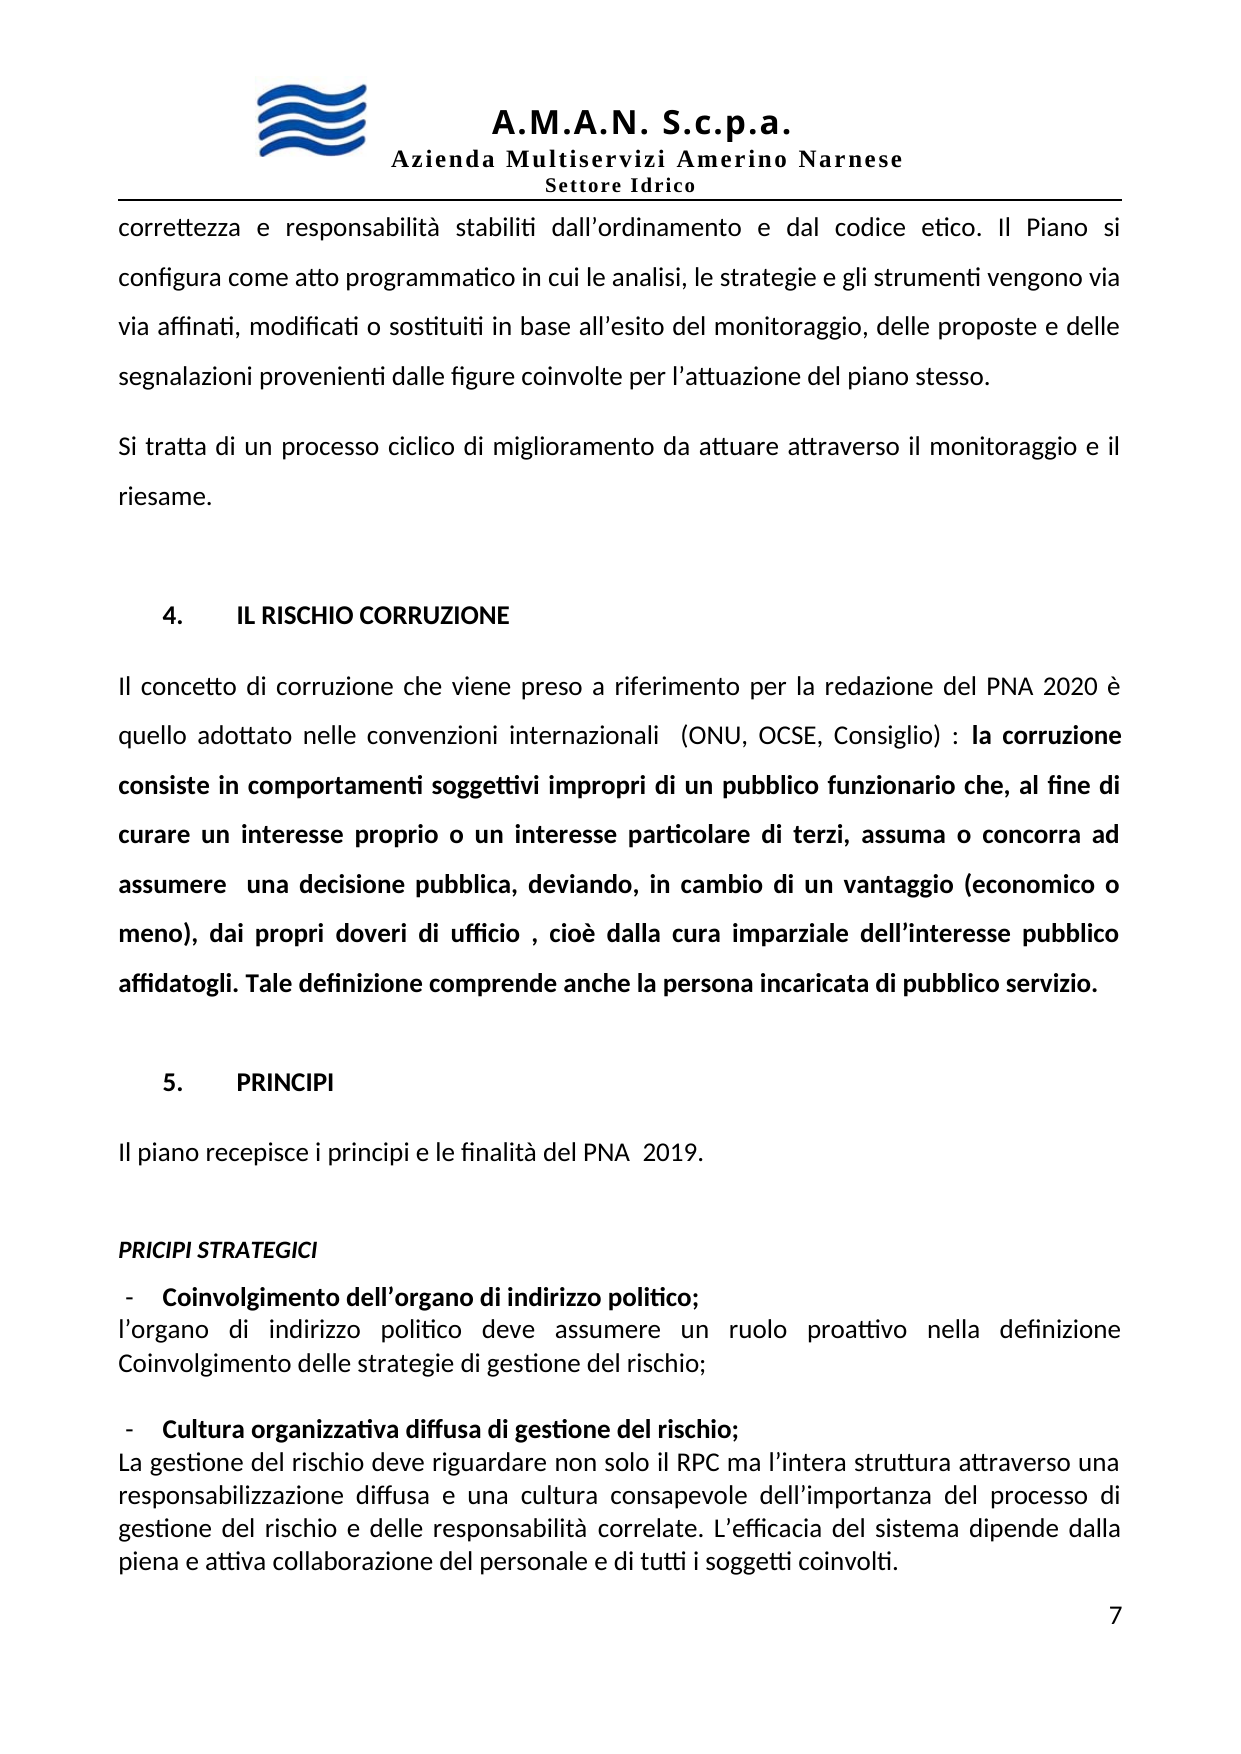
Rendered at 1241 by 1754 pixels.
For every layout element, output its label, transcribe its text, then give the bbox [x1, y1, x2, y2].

text correttezza e responsabilità stabiliti dall’ordinamento e dal codice etico. Il Piano si configura come atto programmatico in cui le analisi, le strategie e gli strumenti vengono via via affinati, modificati o sostituiti in base all’esito del monitoraggio, delle proposte e delle segnalazioni provenienti dalle figure coinvolte per l’attuazione del piano stesso. [118, 211, 1122, 392]
text Il piano recepisce i principi e le finalità del PNA 2019. [118, 1135, 1122, 1168]
text Il concetto di corruzione che viene preso a riferimento per la redazione del PNA 2020 è quello adottato nelle convenzioni internazionali (ONU, OCSE, Consiglio) : la corruzione consiste in comportamenti soggettivi impropri di un pubblico funzionario che, al fine di curare un interesse proprio o un interesse particolare di terzi, assuma o concorra ad assumere una decisione pubblica, deviando, in cambio di un vantaggio (economico o meno), dai propri doveri di ufficio , cioè dalla cura imparziale dell’interesse pubblico affidatogli. Tale definizione comprende anche la persona incaricata di pubblico servizio. [118, 669, 1122, 999]
text PRICIPI STRATEGICI [118, 1234, 1122, 1264]
text Si tratta di un processo ciclico di miglioramento da attuare attraverso il monitoraggio e il riesame. [118, 429, 1122, 512]
list Cultura organizzativa diffusa di gestione del rischio; [125, 1412, 1122, 1445]
text l’organo di indirizzo politico deve assumere un ruolo proattivo nella definizione Coinvolgimento delle strategie di gestione del rischio; [118, 1313, 1122, 1379]
list PRINCIPI [162, 1065, 1122, 1098]
list IL RISCHIO CORRUZIONE [162, 598, 1122, 632]
text La gestione del rischio deve riguardare non solo il RPC ma l’intera struttura attraverso una responsabilizzazione diffusa e una cultura consapevole dell’importanza del processo di gestione del rischio e delle responsabilità correlate. L’efficacia del sistema dipende dalla piena e attiva collaborazione del personale e di tutti i soggetti coinvolti. [118, 1445, 1122, 1577]
list Coinvolgimento dell’organo di indirizzo politico; [125, 1280, 1122, 1313]
